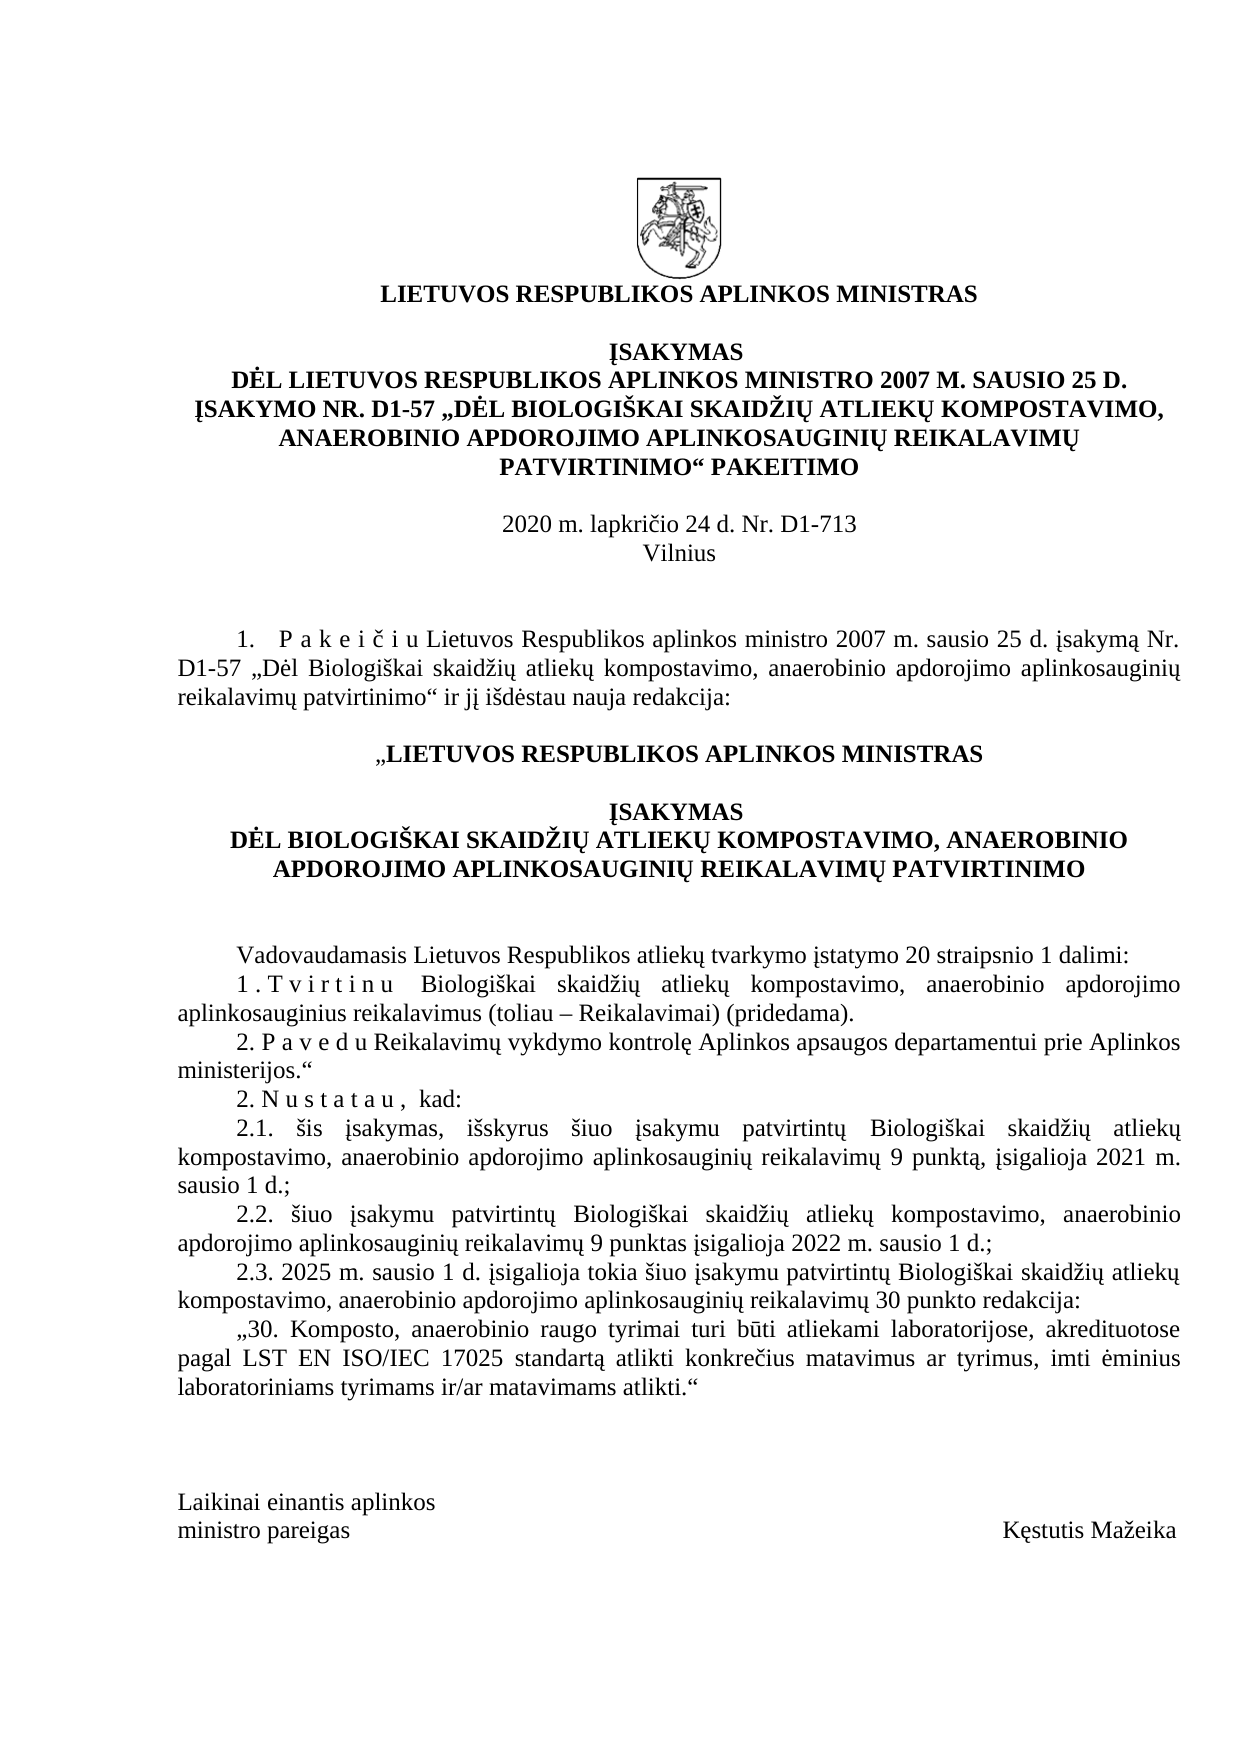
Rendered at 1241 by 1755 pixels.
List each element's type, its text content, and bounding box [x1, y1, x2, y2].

text Laikinai einantis aplinkos [177, 1487, 1181, 1515]
text ĮSAKYMAS [177, 337, 1181, 365]
text ministro pareigas Kęstutis Mažeika [177, 1515, 1181, 1544]
text LIETUVOS RESPUBLIKOS APLINKOS MINISTRAS [177, 279, 1181, 308]
text 2020 m. lapkričio 24 d. Nr. D1-713 [177, 509, 1181, 538]
text „LIETUVOS RESPUBLIKOS APLINKOS MINISTRAS [177, 739, 1181, 768]
text 1. P a k e i č i u Lietuvos Respublikos aplinkos ministro 2007 m. sausio 25 d. įsakymą Nr. D1-57 „Dėl Biologiškai skaidžių atliekų kompostavimo, anaerobinio apdorojimo aplinkosauginių reikalavimų patvirtinimo“ ir jį išdėstau nauja redakcija: [177, 624, 1181, 710]
text DĖL BIOLOGIŠKAI SKAIDŽIŲ ATLIEKŲ KOMPOSTAVIMO, ANAEROBINIO APDOROJIMO APLINKOSAUGINIŲ REIKALAVIMŲ PATVIRTINIMO [177, 825, 1181, 883]
text 2. Nustatau, kad: [177, 1084, 1181, 1113]
text „30. Komposto, anaerobinio raugo tyrimai turi būti atliekami laboratorijose, akredituotose pagal LST EN ISO/IEC 17025 standartą atlikti konkrečius matavimus ar tyrimus, imti ėminius laboratoriniams tyrimams ir/ar matavimams atlikti.“ [177, 1314, 1181, 1400]
text Vilnius [177, 538, 1181, 567]
text 2.3. 2025 m. sausio 1 d. įsigalioja tokia šiuo įsakymu patvirtintų Biologiškai skaidžių atliekų kompostavimo, anaerobinio apdorojimo aplinkosauginių reikalavimų 30 punkto redakcija: [177, 1257, 1181, 1314]
text DĖL LIETUVOS RESPUBLIKOS APLINKOS MINISTRO 2007 M. SAUSIO 25 D. ĮSAKYMO NR. D1-57 „DĖL BIOLOGIŠKAI SKAIDŽIŲ ATLIEKŲ KOMPOSTAVIMO, ANAEROBINIO APDOROJIMO APLINKOSAUGINIŲ REIKALAVIMŲ PATVIRTINIMO“ PAKEITIMO [177, 365, 1181, 480]
text ĮSAKYMAS [177, 797, 1181, 825]
text Vadovaudamasis Lietuvos Respublikos atliekų tvarkymo įstatymo 20 straipsnio 1 dalimi: [177, 940, 1181, 969]
text 2.2. šiuo įsakymu patvirtintų Biologiškai skaidžių atliekų kompostavimo, anaerobinio apdorojimo aplinkosauginių reikalavimų 9 punktas įsigalioja 2022 m. sausio 1 d.; [177, 1199, 1181, 1257]
text 2.1. šis įsakymas, išskyrus šiuo įsakymu patvirtintų Biologiškai skaidžių atliekų kompostavimo, anaerobinio apdorojimo aplinkosauginių reikalavimų 9 punktą, įsigalioja 2021 m. sausio 1 d.; [177, 1113, 1181, 1199]
text 1.Tvirtinu Biologiškai skaidžių atliekų kompostavimo, anaerobinio apdorojimo aplinkosauginius reikalavimus (toliau – Reikalavimai) (pridedama). [177, 969, 1181, 1027]
text 2. P a v e d u Reikalavimų vykdymo kontrolę Aplinkos apsaugos departamentui prie Aplinkos ministerijos.“ [177, 1027, 1181, 1084]
